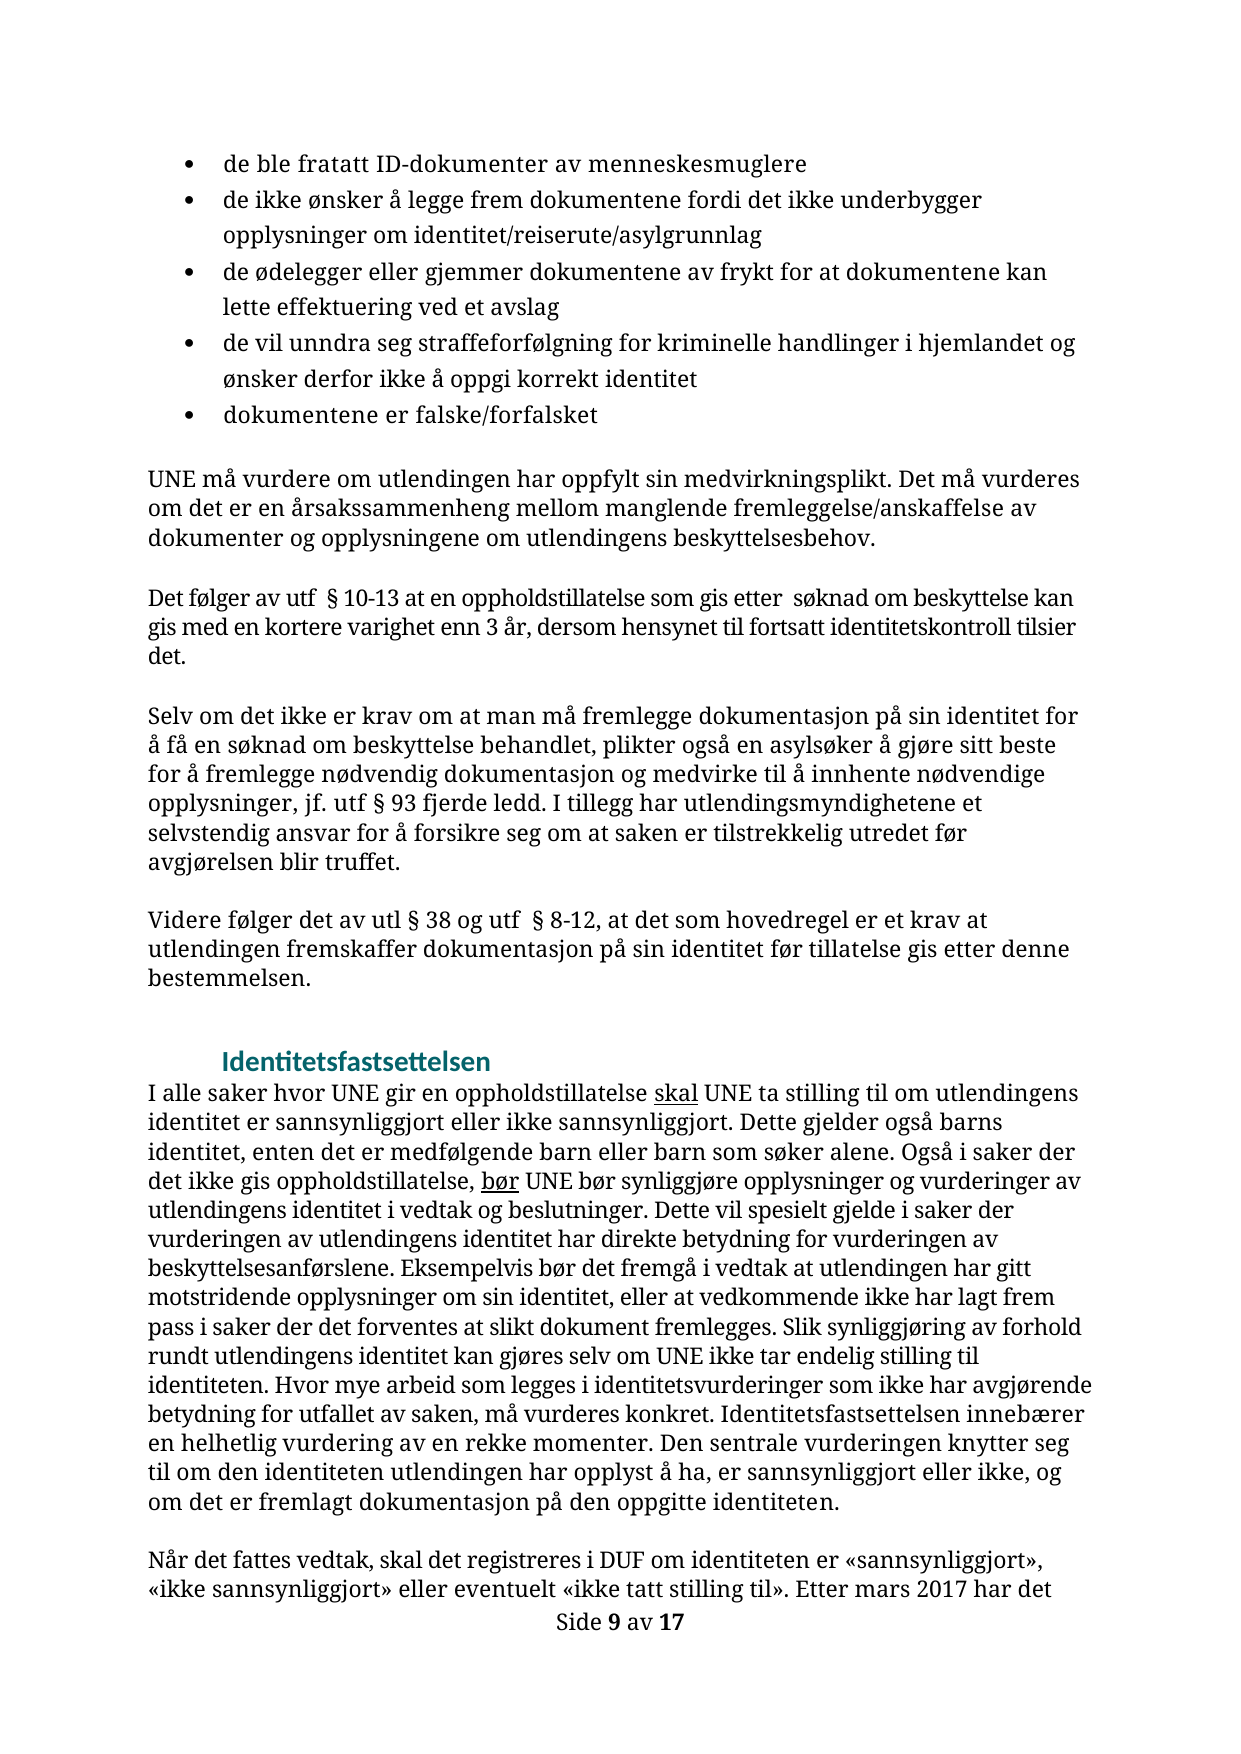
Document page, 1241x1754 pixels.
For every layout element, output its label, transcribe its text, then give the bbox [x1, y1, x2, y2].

text I alle saker hvor UNE gir en oppholdstillatelse skal UNE ta stilling til om utlendingens identitet er sannsynliggjort eller ikke sannsynliggjort. Dette gjelder også barns identitet, enten det er medfølgende barn eller barn som søker alene. Også i saker der det ikke gis oppholdstillatelse, bør UNE bør synliggjøre opplysninger og vurderinger av utlendingens identitet i vedtak og beslutninger. Dette vil spesielt gjelde i saker der vurderingen av utlendingens identitet har direkte betydning for vurderingen av beskyttelsesanførslene. Eksempelvis bør det fremgå i vedtak at utlendingen har gitt motstridende opplysninger om sin identitet, eller at vedkommende ikke har lagt frem pass i saker der det forventes at slikt dokument fremlegges. Slik synliggjøring av forhold rundt utlendingens identitet kan gjøres selv om UNE ikke tar endelig stilling til identiteten. Hvor mye arbeid som legges i identitetsvurderinger som ikke har avgjørende betydning for utfallet av saken, må vurderes konkret. Identitetsfastsettelsen innebærer en helhetlig vurdering av en rekke momenter. Den sentrale vurderingen knytter seg til om den identiteten utlendingen har opplyst å ha, er sannsynliggjort eller ikke, og om det er fremlagt dokumentasjon på den oppgitte identiteten. [148, 1078, 1095, 1516]
list de vil unndra seg straffeforfølgning for kriminelle handlinger i hjemlandet og ønsker derfor ikke å oppgi korrekt identitet [185, 327, 1083, 394]
text Videre følger det av utl § 38 og utf § 8-12, at det som hovedregel er et krav at utlendingen fremskaffer dokumentasjon på sin identitet før tillatelse gis etter denne bestemmelsen. [148, 905, 1084, 993]
list de ble fratatt ID-dokumenter av menneskesmuglere [185, 148, 1083, 179]
text Det følger av utf § 10-13 at en oppholdstillatelse som gis etter søknad om beskyttelse kan gis med en kortere varighet enn 3 år, dersom hensynet til fortsatt identitetskontroll tilsier det. [148, 583, 1084, 670]
list dokumentene er falske/forfalsket [185, 399, 1083, 430]
list de ikke ønsker å legge frem dokumentene fordi det ikke underbygger opplysninger om identitet/reiserute/­asylgrunnlag [185, 183, 1077, 251]
text Selv om det ikke er krav om at man må fremlegge dokumentasjon på sin identitet for å få en søknad om beskyttelse behandlet, plikter også en asylsøker å gjøre sitt beste for å fremlegge nødvendig dokumentasjon og medvirke til å innhente nødvendige opplysninger, jf. utf § 93 fjerde ledd. I tillegg har utlendingsmyndighetene et selvstendig ansvar for å forsikre seg om at saken er tilstrekkelig utredet før avgjørelsen blir truffet. [148, 701, 1084, 876]
subtitle Identitetsfastsettelsen [148, 1043, 1093, 1078]
list de ødelegger eller gjemmer dokumentene av frykt for at dokumentene kan lette effektuering ved et avslag [185, 255, 1077, 323]
text Når det fattes vedtak, skal det registreres i DUF om identiteten er «sannsynliggjort», «ikke sannsynliggjort» eller eventuelt «ikke tatt stilling til». Etter mars 2017 har det [148, 1545, 1095, 1603]
text UNE må vurdere om utlendingen har oppfylt sin medvirknings­plikt. Det må vurderes om det er en årsakssammenheng mellom manglende fremleggelse/anskaffelse av dokumenter og opplysningene om utlendingens beskyttelsesbehov. [148, 464, 1084, 552]
